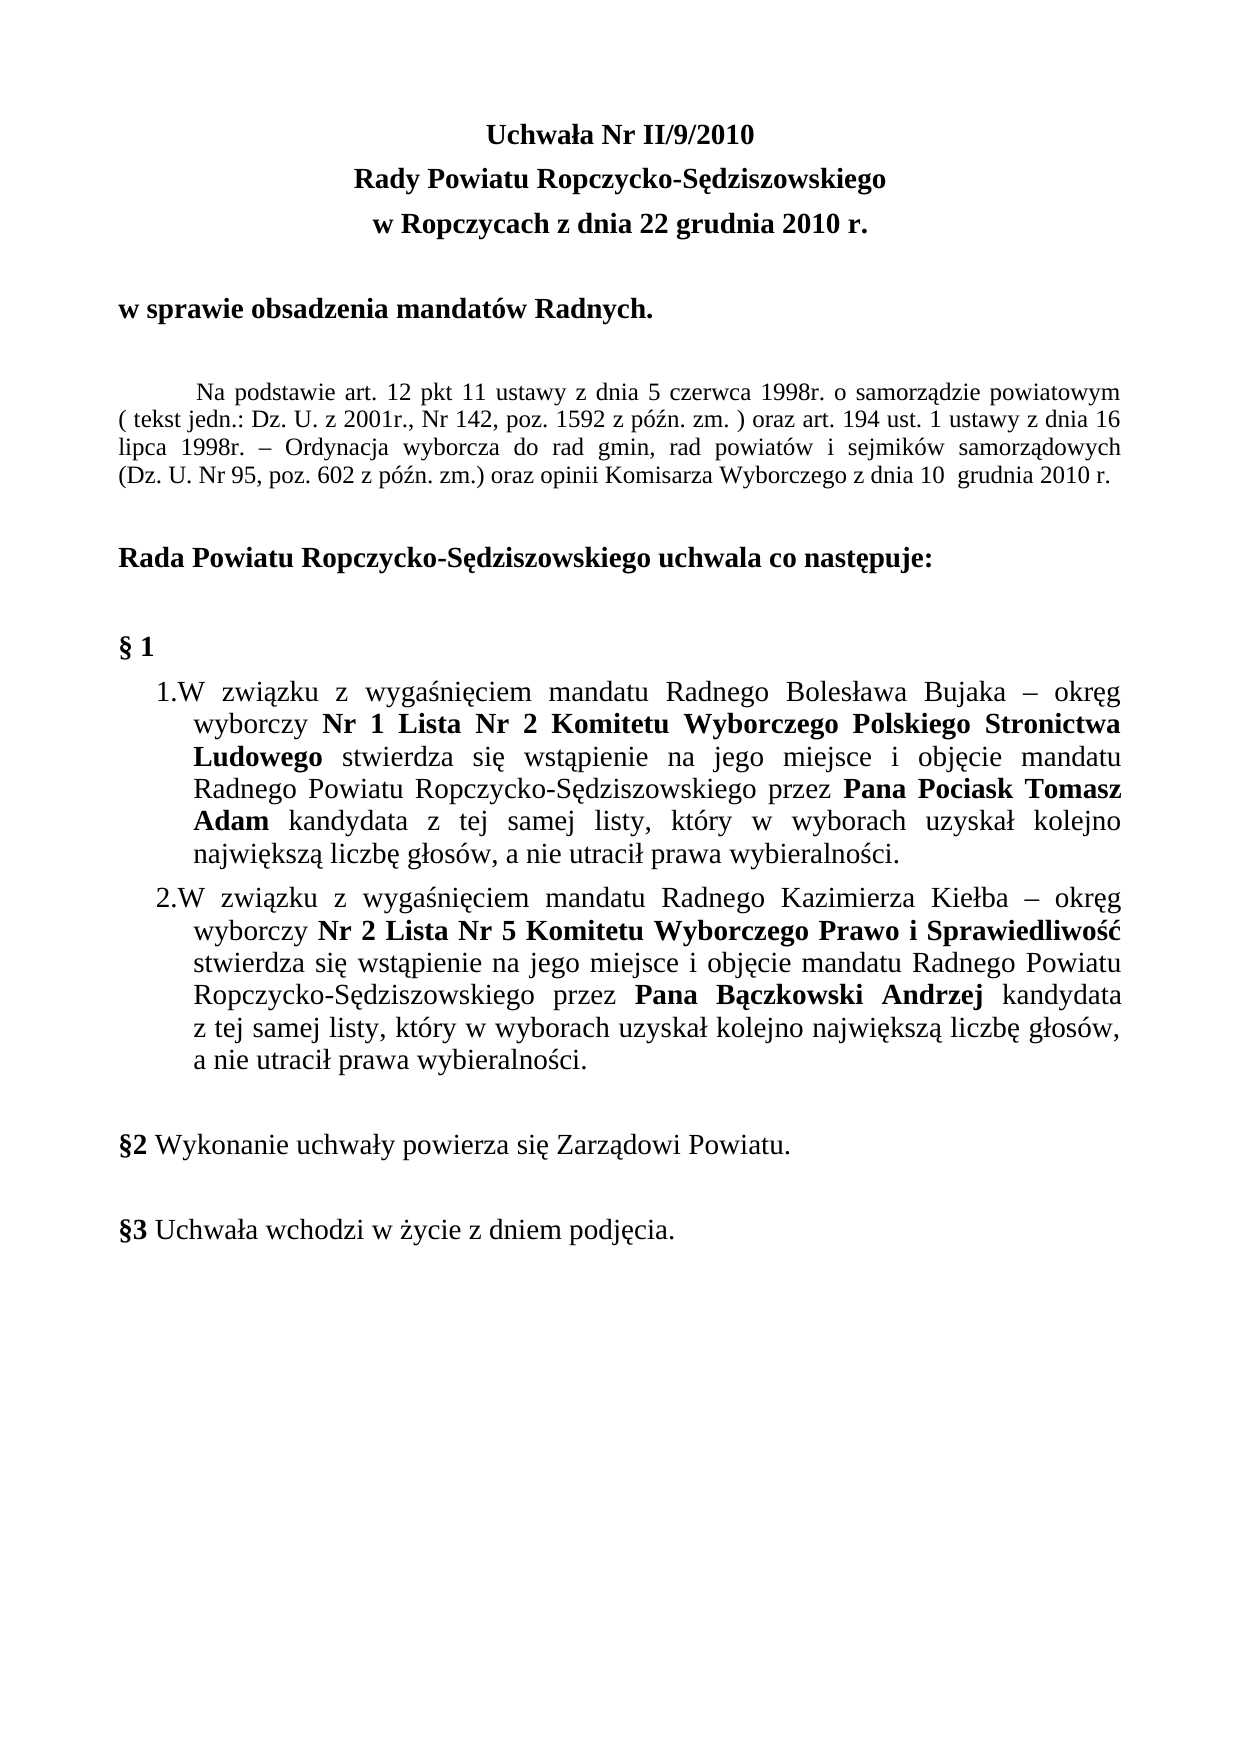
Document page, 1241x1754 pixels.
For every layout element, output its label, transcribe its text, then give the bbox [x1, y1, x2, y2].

text 1.W związku z wygaśnięciem mandatu Radnego Bolesława Bujaka – okręg wyborczy Nr 1 Lista Nr 2 Komitetu Wyborczego Polskiego Stronictwa Ludowego stwierdza się wstąpienie na jego miejsce i objęcie mandatu Radnego Powiatu Ropczycko-Sędziszowskiego przez Pana Pociask Tomasz Adam kandydata z tej samej listy, który w wyborach uzyskał kolejno największą liczbę głosów, a nie utracił prawa wybieralności. [156, 676, 1122, 869]
text Na podstawie art. 12 pkt 11 ustawy z dnia 5 czerwca 1998r. o samorządzie powiatowym ( tekst jedn.: Dz. U. z 2001r., Nr 142, poz. 1592 z późn. zm. ) oraz art. 194 ust. 1 ustawy z dnia 16 lipca 1998r. – Ordynacja wyborcza do rad gmin, rad powiatów i sejmików samorządowych (Dz. U. Nr 95, poz. 602 z późn. zm.) oraz opinii Komisarza Wyborczego z dnia 10 grudnia 2010 r. [118, 378, 1122, 488]
text w Ropczycach z dnia 22 grudnia 2010 r. [118, 208, 1122, 240]
text §2 Wykonanie uchwały powierza się Zarządowi Powiatu. [118, 1128, 1122, 1161]
text w sprawie obsadzenia mandatów Radnych. [118, 293, 1122, 325]
text Rady Powiatu Ropczycko-Sędziszowskiego [118, 163, 1122, 195]
text 2.W związku z wygaśnięciem mandatu Radnego Kazimierza Kiełba – okręg wyborczy Nr 2 Lista Nr 5 Komitetu Wyborczego Prawo i Sprawiedliwość stwierdza się wstąpienie na jego miejsce i objęcie mandatu Radnego Powiatu Ropczycko-Sędziszowskiego przez Pana Bączkowski Andrzej kandydata z tej samej listy, który w wyborach uzyskał kolejno największą liczbę głosów, a nie utracił prawa wybieralności. [156, 882, 1122, 1076]
text Rada Powiatu Ropczycko-Sędziszowskiego uchwala co następuje: [118, 541, 1122, 573]
text §3 Uchwała wchodzi w życie z dniem podjęcia. [118, 1213, 1122, 1246]
text Uchwała Nr II/9/2010 [118, 118, 1122, 150]
text § 1 [118, 631, 1122, 663]
